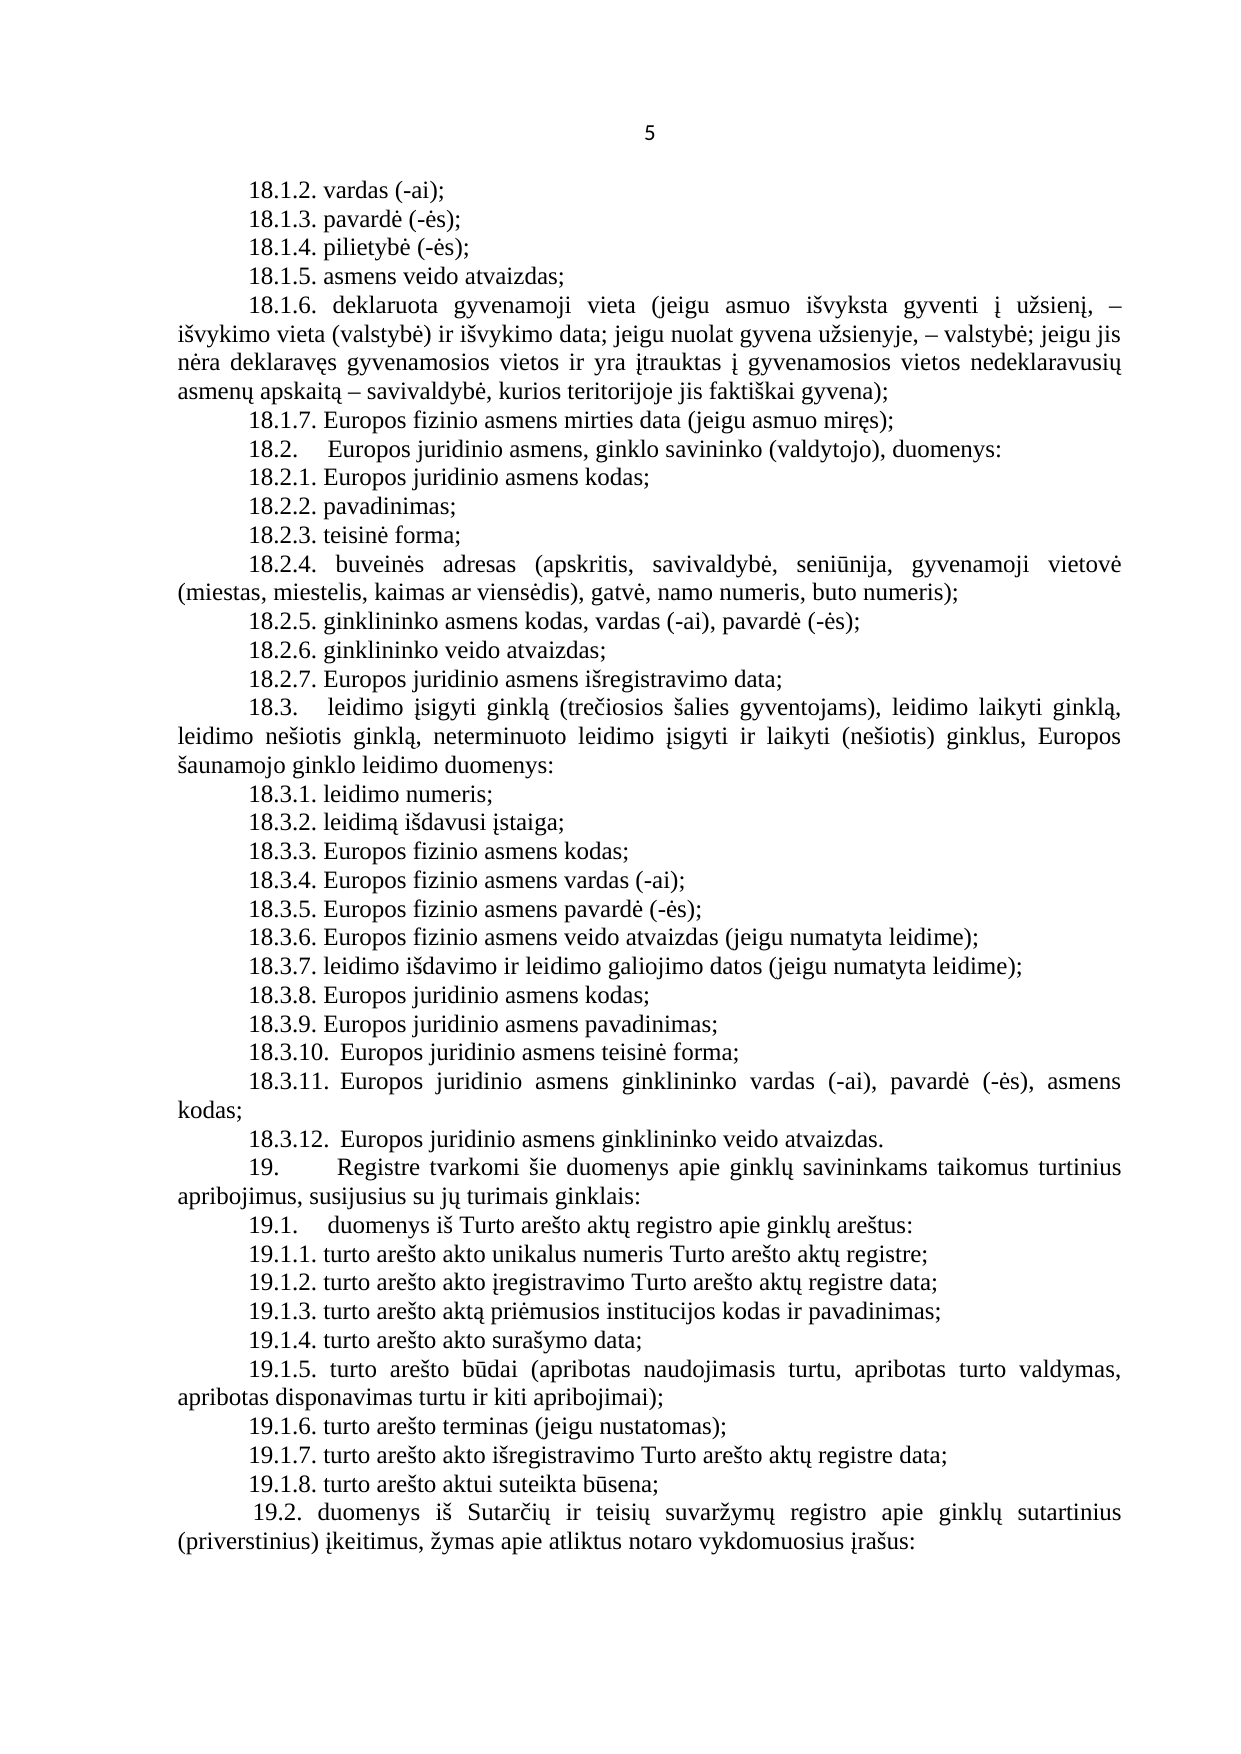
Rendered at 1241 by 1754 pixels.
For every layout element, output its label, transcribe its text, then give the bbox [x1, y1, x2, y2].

text 19.1.2. turto arešto akto įregistravimo Turto arešto aktų registre data; [177, 1267, 1122, 1296]
text 18.3.10. Europos juridinio asmens teisinė forma; [177, 1037, 1122, 1066]
text 18.2.2. pavadinimas; [177, 491, 1122, 520]
text 18.3.3. Europos fizinio asmens kodas; [177, 836, 1122, 865]
text 18.3.8. Europos juridinio asmens kodas; [177, 980, 1122, 1009]
text 19.1.7. turto arešto akto išregistravimo Turto arešto aktų registre data; [177, 1440, 1122, 1469]
text 19.1.1. turto arešto akto unikalus numeris Turto arešto aktų registre; [177, 1239, 1122, 1267]
text 18.1.7. Europos fizinio asmens mirties data (jeigu asmuo miręs); [177, 405, 1122, 434]
text 18.2.1. Europos juridinio asmens kodas; [177, 462, 1122, 491]
text 18.3.2. leidimą išdavusi įstaiga; [177, 807, 1122, 836]
text 18.1.4. pilietybė (-ės); [177, 232, 1122, 261]
text 18.3.9. Europos juridinio asmens pavadinimas; [177, 1009, 1122, 1037]
text 18.1.6. deklaruota gyvenamoji vieta (jeigu asmuo išvyksta gyventi į užsienį, – išvykimo vieta (valstybė) ir išvykimo data; jeigu nuolat gyvena užsienyje, – valstybė; jeigu jis nėra deklaravęs gyvenamosios vietos ir yra įtrauktas į gyvenamosios vietos nedeklaravusių asmenų apskaitą – savivaldybė, kurios teritorijoje jis faktiškai gyvena); [177, 290, 1122, 405]
text 19. Registre tvarkomi šie duomenys apie ginklų savininkams taikomus turtinius apribojimus, susijusius su jų turimais ginklais: [177, 1152, 1122, 1210]
text 19.1.8. turto arešto aktui suteikta būsena; [177, 1469, 1122, 1497]
text 18.3.1. leidimo numeris; [177, 779, 1122, 807]
text 18.2.3. teisinė forma; [177, 520, 1122, 549]
text 19.1. duomenys iš Turto arešto aktų registro apie ginklų areštus: [177, 1210, 1122, 1239]
text 18.2.4. buveinės adresas (apskritis, savivaldybė, seniūnija, gyvenamoji vietovė (miestas, miestelis, kaimas ar viensėdis), gatvė, namo numeris, buto numeris); [177, 549, 1122, 606]
text 18.3. leidimo įsigyti ginklą (trečiosios šalies gyventojams), leidimo laikyti ginklą, leidimo nešiotis ginklą, neterminuoto leidimo įsigyti ir laikyti (nešiotis) ginklus, Europos šaunamojo ginklo leidimo duomenys: [177, 692, 1122, 779]
text 18.1.5. asmens veido atvaizdas; [177, 261, 1122, 290]
text 19.2. duomenys iš Sutarčių ir teisių suvaržymų registro apie ginklų sutartinius (priverstinius) įkeitimus, žymas apie atliktus notaro vykdomuosius įrašus: [177, 1497, 1122, 1555]
text 19.1.5. turto arešto būdai (apribotas naudojimasis turtu, apribotas turto valdymas, apribotas disponavimas turtu ir kiti apribojimai); [177, 1354, 1122, 1411]
text 18.3.5. Europos fizinio asmens pavardė (-ės); [177, 894, 1122, 922]
text 18.2.6. ginklininko veido atvaizdas; [177, 635, 1122, 664]
text 18.2.5. ginklininko asmens kodas, vardas (-ai), pavardė (-ės); [177, 606, 1122, 635]
text 19.1.4. turto arešto akto surašymo data; [177, 1325, 1122, 1354]
text 18.2.7. Europos juridinio asmens išregistravimo data; [177, 664, 1122, 692]
text 18.3.11. Europos juridinio asmens ginklininko vardas (-ai), pavardė (-ės), asmens kodas; [177, 1066, 1122, 1124]
text 18.1.3. pavardė (-ės); [177, 204, 1122, 232]
text 18.2. Europos juridinio asmens, ginklo savininko (valdytojo), duomenys: [177, 434, 1122, 462]
text 19.1.6. turto arešto terminas (jeigu nustatomas); [177, 1411, 1122, 1440]
text 19.1.3. turto arešto aktą priėmusios institucijos kodas ir pavadinimas; [177, 1296, 1122, 1325]
text 18.1.2. vardas (-ai); [177, 175, 1122, 204]
text 18.3.7. leidimo išdavimo ir leidimo galiojimo datos (jeigu numatyta leidime); [177, 951, 1122, 980]
text 18.3.6. Europos fizinio asmens veido atvaizdas (jeigu numatyta leidime); [177, 922, 1122, 951]
text 18.3.12. Europos juridinio asmens ginklininko veido atvaizdas. [177, 1124, 1122, 1152]
text 18.3.4. Europos fizinio asmens vardas (-ai); [177, 865, 1122, 894]
